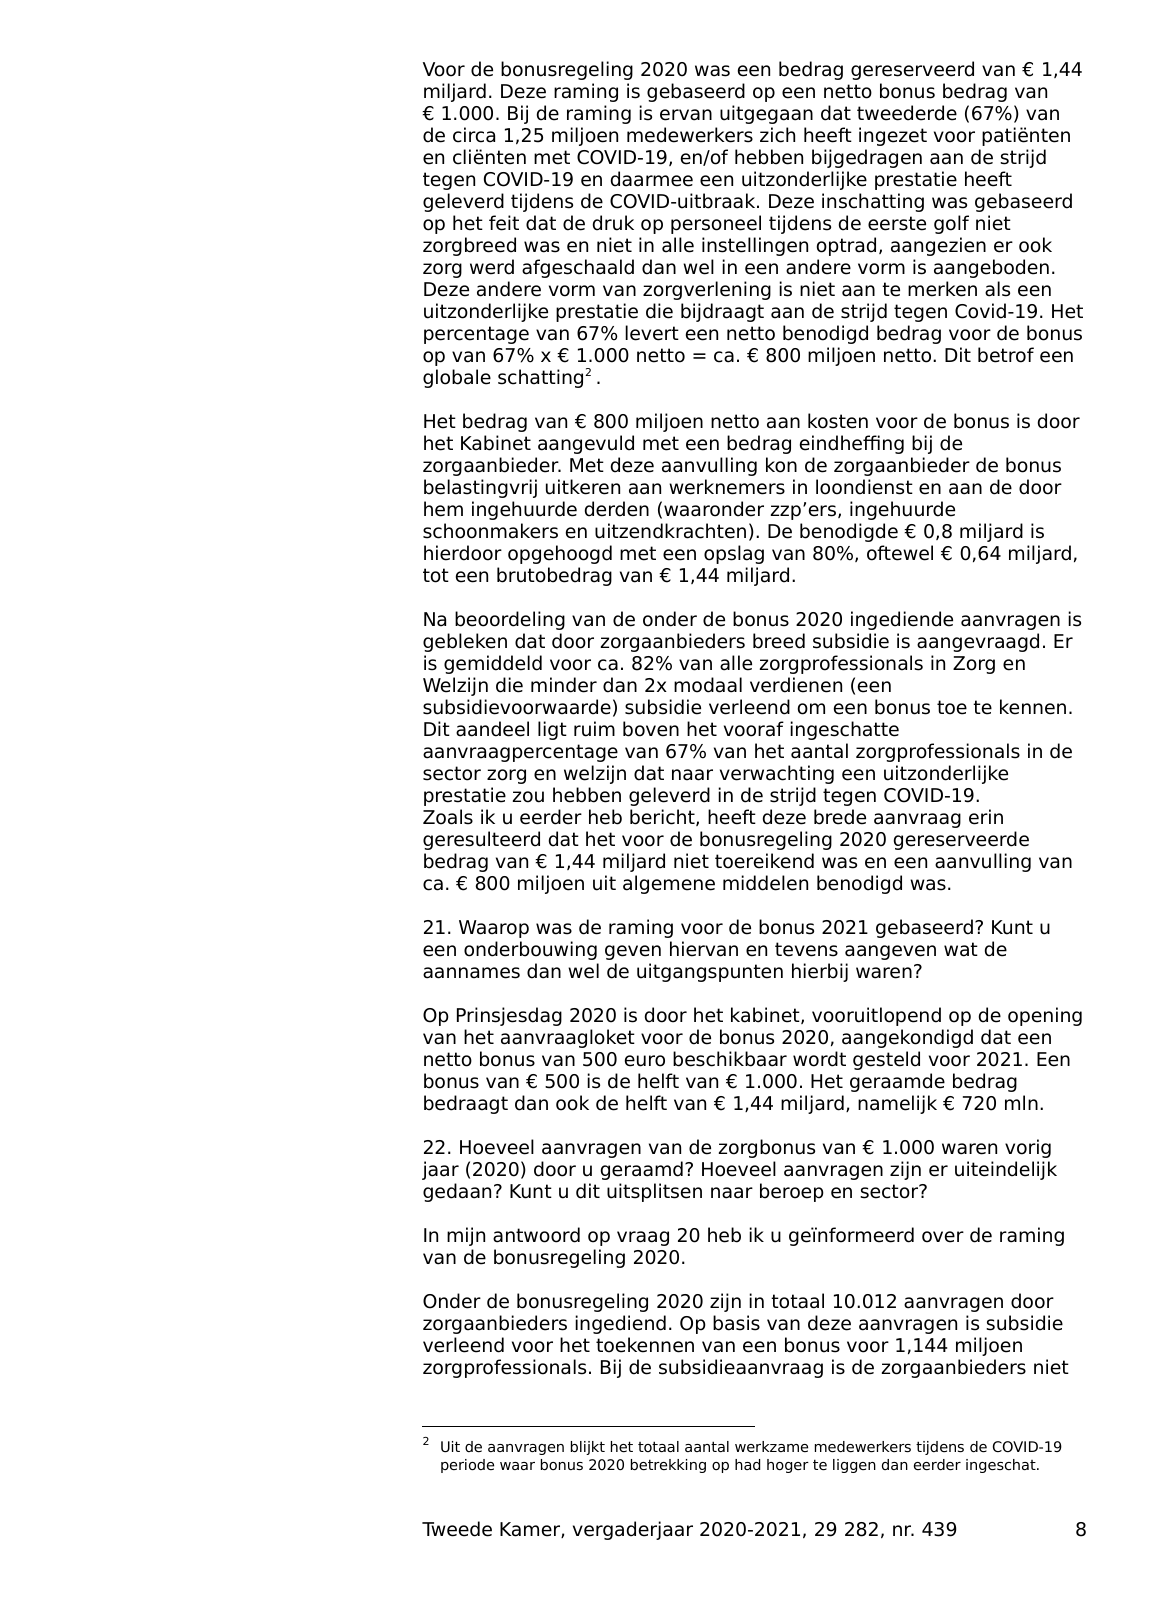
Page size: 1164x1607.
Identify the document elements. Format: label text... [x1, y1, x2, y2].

text Uit de aanvragen blijkt het totaal aantal werkzame medewerkers tijdens de COVID-19 periode waar bonus 2020 betrekking op had hoger te liggen dan eerder ingeschat. [422, 1435, 1087, 1474]
text 22. Hoeveel aanvragen van de zorgbonus van € 1.000 waren vorig jaar (2020) door u geraamd? Hoeveel aanvragen zijn er uiteindelijk gedaan? Kunt u dit uitsplitsen naar beroep en sector? [422, 1137, 1087, 1203]
text Onder de bonusregeling 2020 zijn in totaal 10.012 aanvragen door zorgaanbieders ingediend. Op basis van deze aanvragen is subsidie verleend voor het toekennen van een bonus voor 1,144 miljoen zorgprofessionals. Bij de subsidieaanvraag is de zorgaanbieders niet [422, 1291, 1087, 1379]
text Voor de bonusregeling 2020 was een bedrag gereserveerd van € 1,44 miljard. Deze raming is gebaseerd op een netto bonus bedrag van € 1.000. Bij de raming is ervan uitgegaan dat tweederde (67%) van de circa 1,25 miljoen medewerkers zich heeft ingezet voor patiënten en cliënten met COVID-19, en/of hebben bijgedragen aan de strijd tegen COVID-19 en daarmee een uitzonderlijke prestatie heeft geleverd tijdens de COVID-uitbraak. Deze inschatting was gebaseerd op het feit dat de druk op personeel tijdens de eerste golf niet zorgbreed was en niet in alle instellingen optrad, aangezien er ook zorg werd afgeschaald dan wel in een andere vorm is aangeboden. Deze andere vorm van zorgverlening is niet aan te merken als een uitzonderlijke prestatie die bijdraagt aan de strijd tegen Covid-19. Het percentage van 67% levert een netto benodigd bedrag voor de bonus op van 67% x € 1.000 netto = ca. € 800 miljoen netto. Dit betrof een globale schatting. [422, 59, 1087, 389]
text In mijn antwoord op vraag 20 heb ik u geïnformeerd over de raming van de bonusregeling 2020. [422, 1225, 1087, 1269]
text Na beoordeling van de onder de bonus 2020 ingediende aanvragen is gebleken dat door zorgaanbieders breed subsidie is aangevraagd. Er is gemiddeld voor ca. 82% van alle zorgprofessionals in Zorg en Welzijn die minder dan 2x modaal verdienen (een subsidievoorwaarde) subsidie verleend om een bonus toe te kennen. Dit aandeel ligt ruim boven het vooraf ingeschatte aanvraagpercentage van 67% van het aantal zorgprofessionals in de sector zorg en welzijn dat naar verwachting een uitzonderlijke prestatie zou hebben geleverd in de strijd tegen COVID-19. [422, 609, 1087, 807]
text 21. Waarop was de raming voor de bonus 2021 gebaseerd? Kunt u een onderbouwing geven hiervan en tevens aangeven wat de aannames dan wel de uitgangspunten hierbij waren? [422, 917, 1087, 983]
text Het bedrag van € 800 miljoen netto aan kosten voor de bonus is door het Kabinet aangevuld met een bedrag eindheffing bij de zorgaanbieder. Met deze aanvulling kon de zorgaanbieder de bonus belastingvrij uitkeren aan werknemers in loondienst en aan de door hem ingehuurde derden (waaronder zzp’ers, ingehuurde schoonmakers en uitzendkrachten). De benodigde € 0,8 miljard is hierdoor opgehoogd met een opslag van 80%, oftewel € 0,64 miljard, tot een brutobedrag van € 1,44 miljard. [422, 411, 1087, 587]
text Zoals ik u eerder heb bericht, heeft deze brede aanvraag erin geresulteerd dat het voor de bonusregeling 2020 gereserveerde bedrag van € 1,44 miljard niet toereikend was en een aanvulling van ca. € 800 miljoen uit algemene middelen benodigd was. [422, 807, 1087, 895]
text Op Prinsjesdag 2020 is door het kabinet, vooruitlopend op de opening van het aanvraagloket voor de bonus 2020, aangekondigd dat een netto bonus van 500 euro beschikbaar wordt gesteld voor 2021. Een bonus van € 500 is de helft van € 1.000. Het geraamde bedrag bedraagt dan ook de helft van € 1,44 miljard, namelijk € 720 mln. [422, 1005, 1087, 1115]
